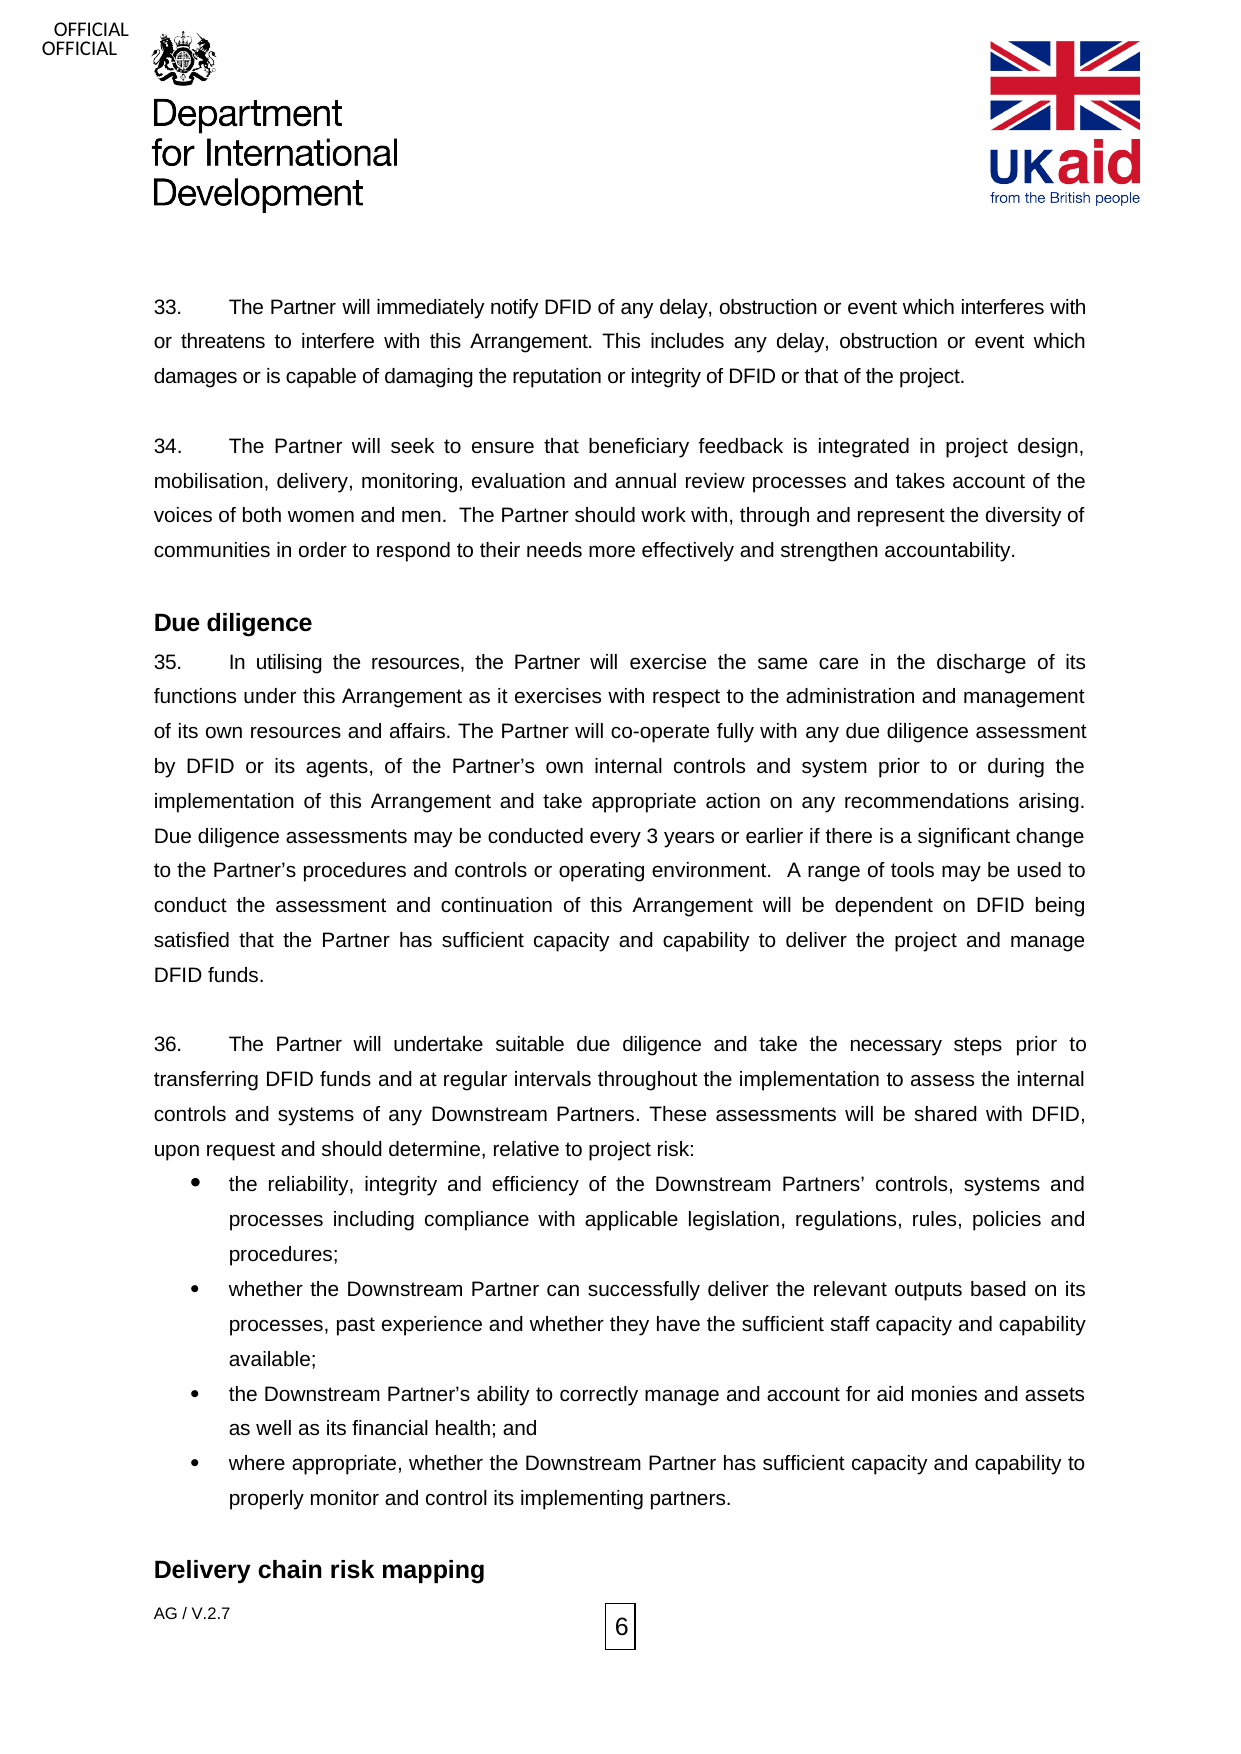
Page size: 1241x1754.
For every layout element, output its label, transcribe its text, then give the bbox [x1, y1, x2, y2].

list The Partner will undertake suitable due diligence and take the necessary steps prior to transferring DFID funds and at regular intervals throughout the implementation to assess the internal controls and systems of any Downstream Partners. These assessments will be shared with DFID, upon request and should determine, relative to project risk: [153, 1033, 1087, 1161]
text Due diligence [153, 608, 1087, 636]
picture [963, 14, 1167, 230]
list In utilising the resources, the Partner will exercise the same care in the discharge of its functions under this Arrangement as it exercises with respect to the administration and management of its own resources and affairs. The Partner will co-operate fully with any due diligence assessment by DFID or its agents, of the Partner’s own internal controls and system prior to or during the implementation of this Arrangement and take appropriate action on any recommendations arising. Due diligence assessments may be conducted every 3 years or earlier if there is a significant change to the Partner’s procedures and controls or operating environment. A range of tools may be used to conduct the assessment and continuation of this Arrangement will be dependent on DFID being satisfied that the Partner has sufficient capacity and capability to deliver the project and manage DFID funds. [153, 650, 1087, 987]
list where appropriate, whether the Downstream Partner has sufficient capacity and capability to properly monitor and control its implementing partners. [191, 1452, 1087, 1510]
text Delivery chain risk mapping [153, 1556, 1087, 1584]
list whether the Downstream Partner can successfully deliver the relevant outputs based on its processes, past experience and whether they have the sufficient staff capacity and capability available; [191, 1278, 1087, 1371]
list The Partner will immediately notify DFID of any delay, obstruction or event which interferes with or threatens to interfere with this Arrangement. This includes any delay, obstruction or event which damages or is capable of damaging the reputation or integrity of DFID or that of the project. [153, 295, 1087, 388]
picture [146, 31, 397, 213]
list the Downstream Partner’s ability to correctly manage and account for aid monies and assets as well as its financial health; and [191, 1382, 1087, 1440]
list The Partner will seek to ensure that beneficiary feedback is integrated in project design, mobilisation, delivery, monitoring, evaluation and annual review processes and takes account of the voices of both women and men. The Partner should work with, through and represent the diversity of communities in order to respond to their needs more effectively and strengthen accountability. [153, 434, 1087, 562]
list the reliability, integrity and efficiency of the Downstream Partners’ controls, systems and processes including compliance with applicable legislation, regulations, rules, policies and procedures; [191, 1172, 1087, 1266]
